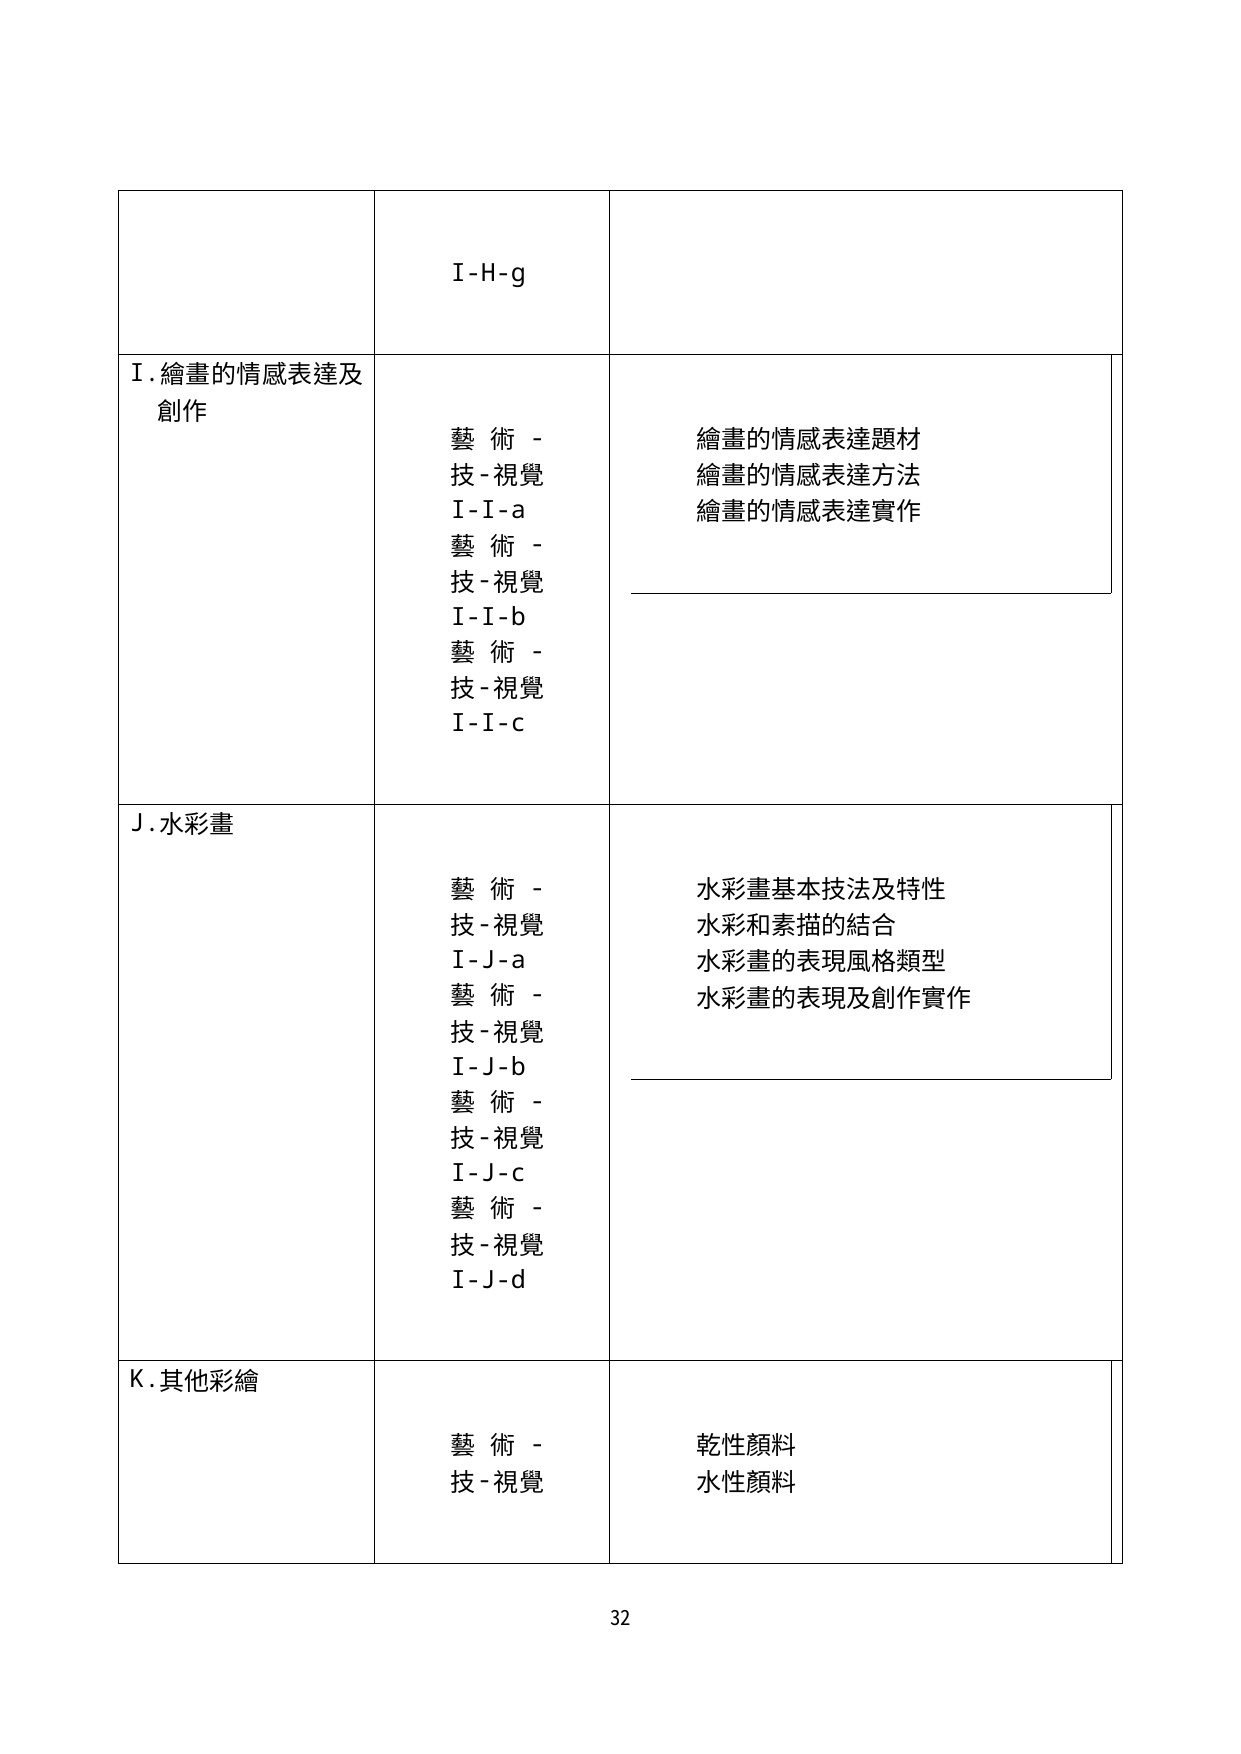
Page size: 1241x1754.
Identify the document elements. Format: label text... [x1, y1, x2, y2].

table_cell 藝術-技-視覺 [375, 1361, 609, 1563]
table_cell 水彩畫基本技法及特性 水彩和素描的結合 水彩畫的表現風格類型 水彩畫的表現及創作實作 [620, 805, 1122, 1360]
table_cell [119, 191, 374, 354]
table_cell K.其他彩繪 [119, 1361, 374, 1563]
table_cell [610, 355, 620, 804]
table_cell 藝術-技-視覺I-I-a 藝術-技-視覺I-I-b 藝術-技-視覺I-I-c [375, 355, 609, 804]
table_cell 藝術-技-視覺I-J-a 藝術-技-視覺I-J-b 藝術-技-視覺I-J-c 藝術-技-視覺I-J-d [375, 805, 609, 1360]
table_cell I-H-g [375, 191, 609, 354]
table_cell J.水彩畫 [119, 805, 374, 1360]
table_cell 繪畫的情感表達題材 繪畫的情感表達方法 繪畫的情感表達實作 [620, 355, 1122, 804]
table_cell [610, 1361, 620, 1563]
table_cell [620, 191, 1122, 354]
table_cell I.繪畫的情感表達及創作 [119, 355, 374, 804]
table_cell 乾性顏料 水性顏料 [620, 1361, 1111, 1563]
table_cell [610, 805, 620, 1360]
table_cell [1112, 1361, 1122, 1563]
